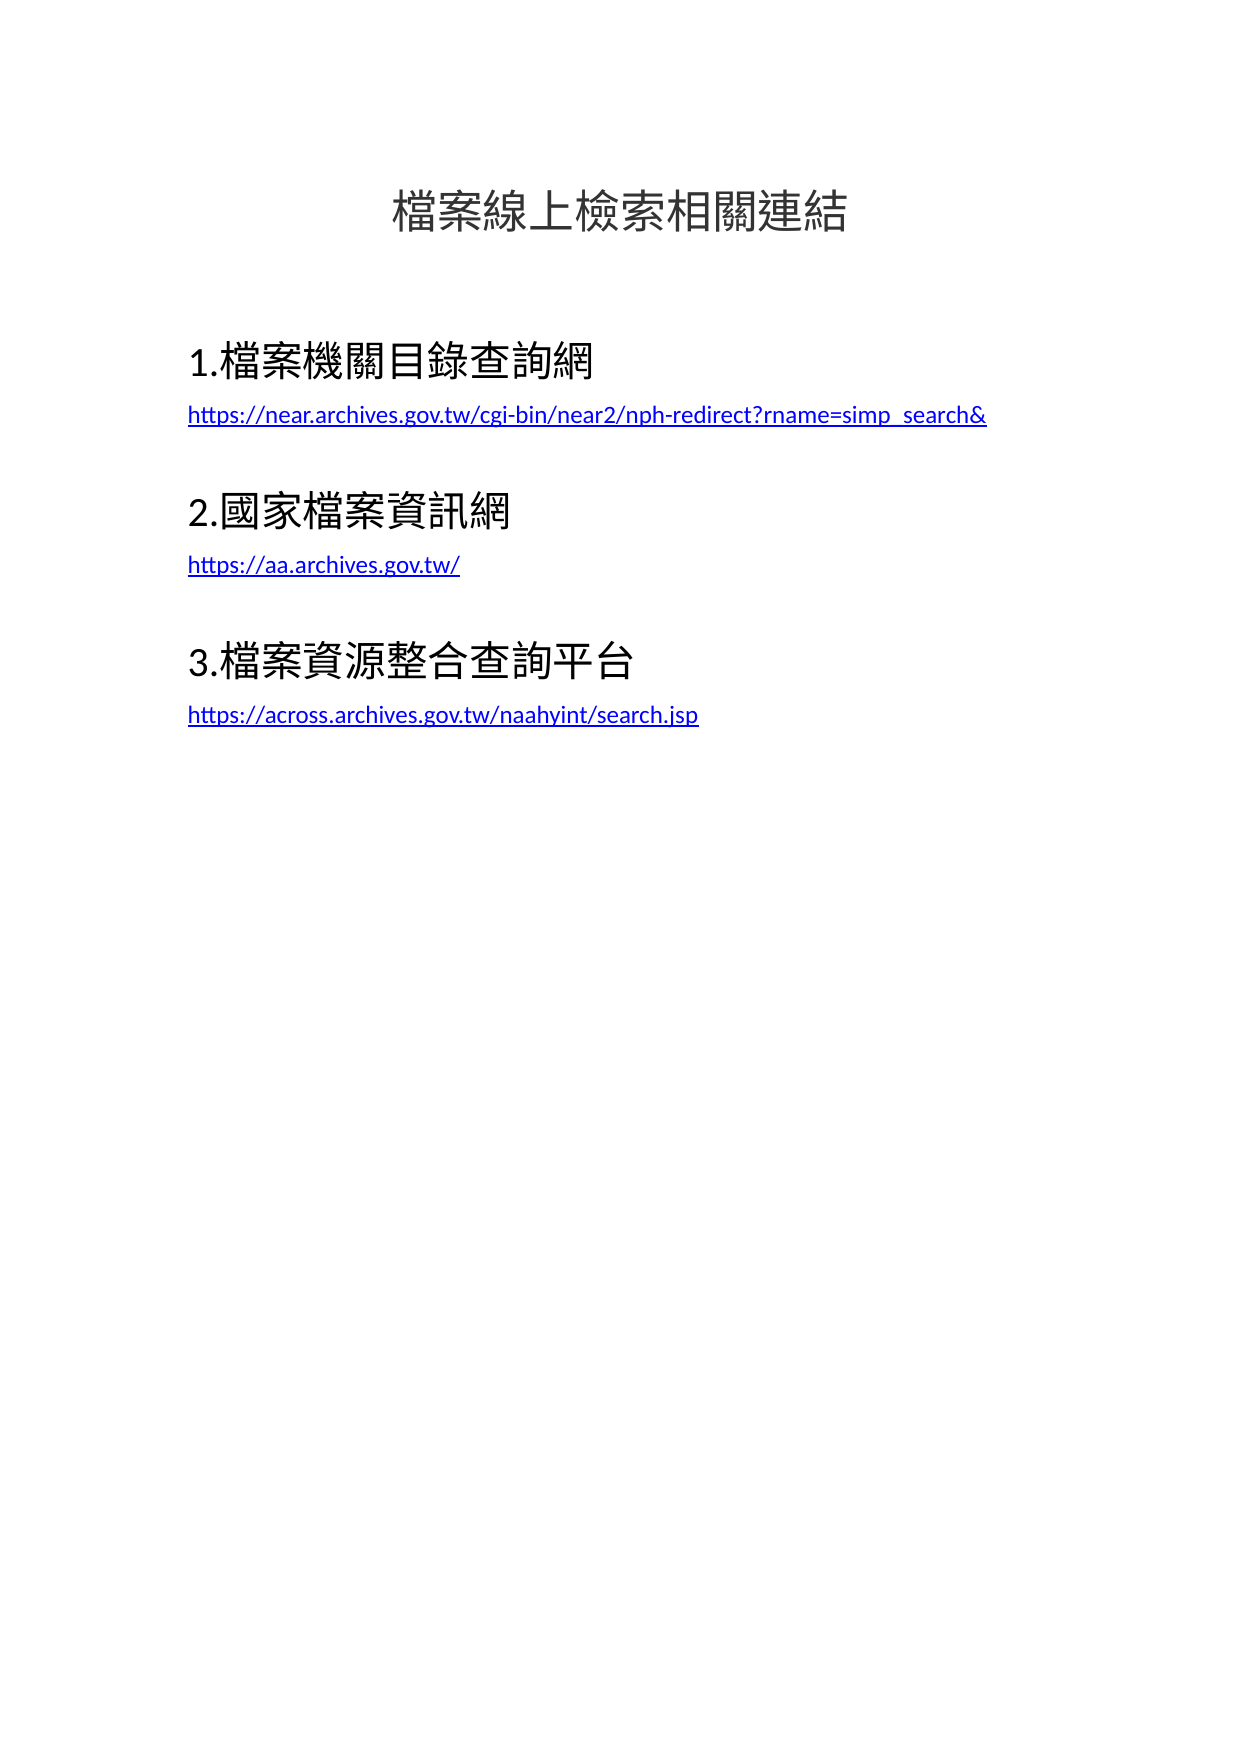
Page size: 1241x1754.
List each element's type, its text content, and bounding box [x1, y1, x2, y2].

text https://near.archives.gov.tw/cgi-bin/near2/nph-redirect?rname=simp_search& [187, 389, 1053, 427]
text https://across.archives.gov.tw/naahyint/search.jsp [187, 689, 1053, 727]
text 1.檔案機關目錄查詢網 [187, 314, 1053, 389]
text 3.檔案資源整合查詢平台 [187, 614, 1053, 689]
text 2.國家檔案資訊網 [187, 464, 1053, 539]
text https://aa.archives.gov.tw/ [187, 539, 1053, 577]
text 檔案線上檢索相關連結 [187, 164, 1053, 239]
